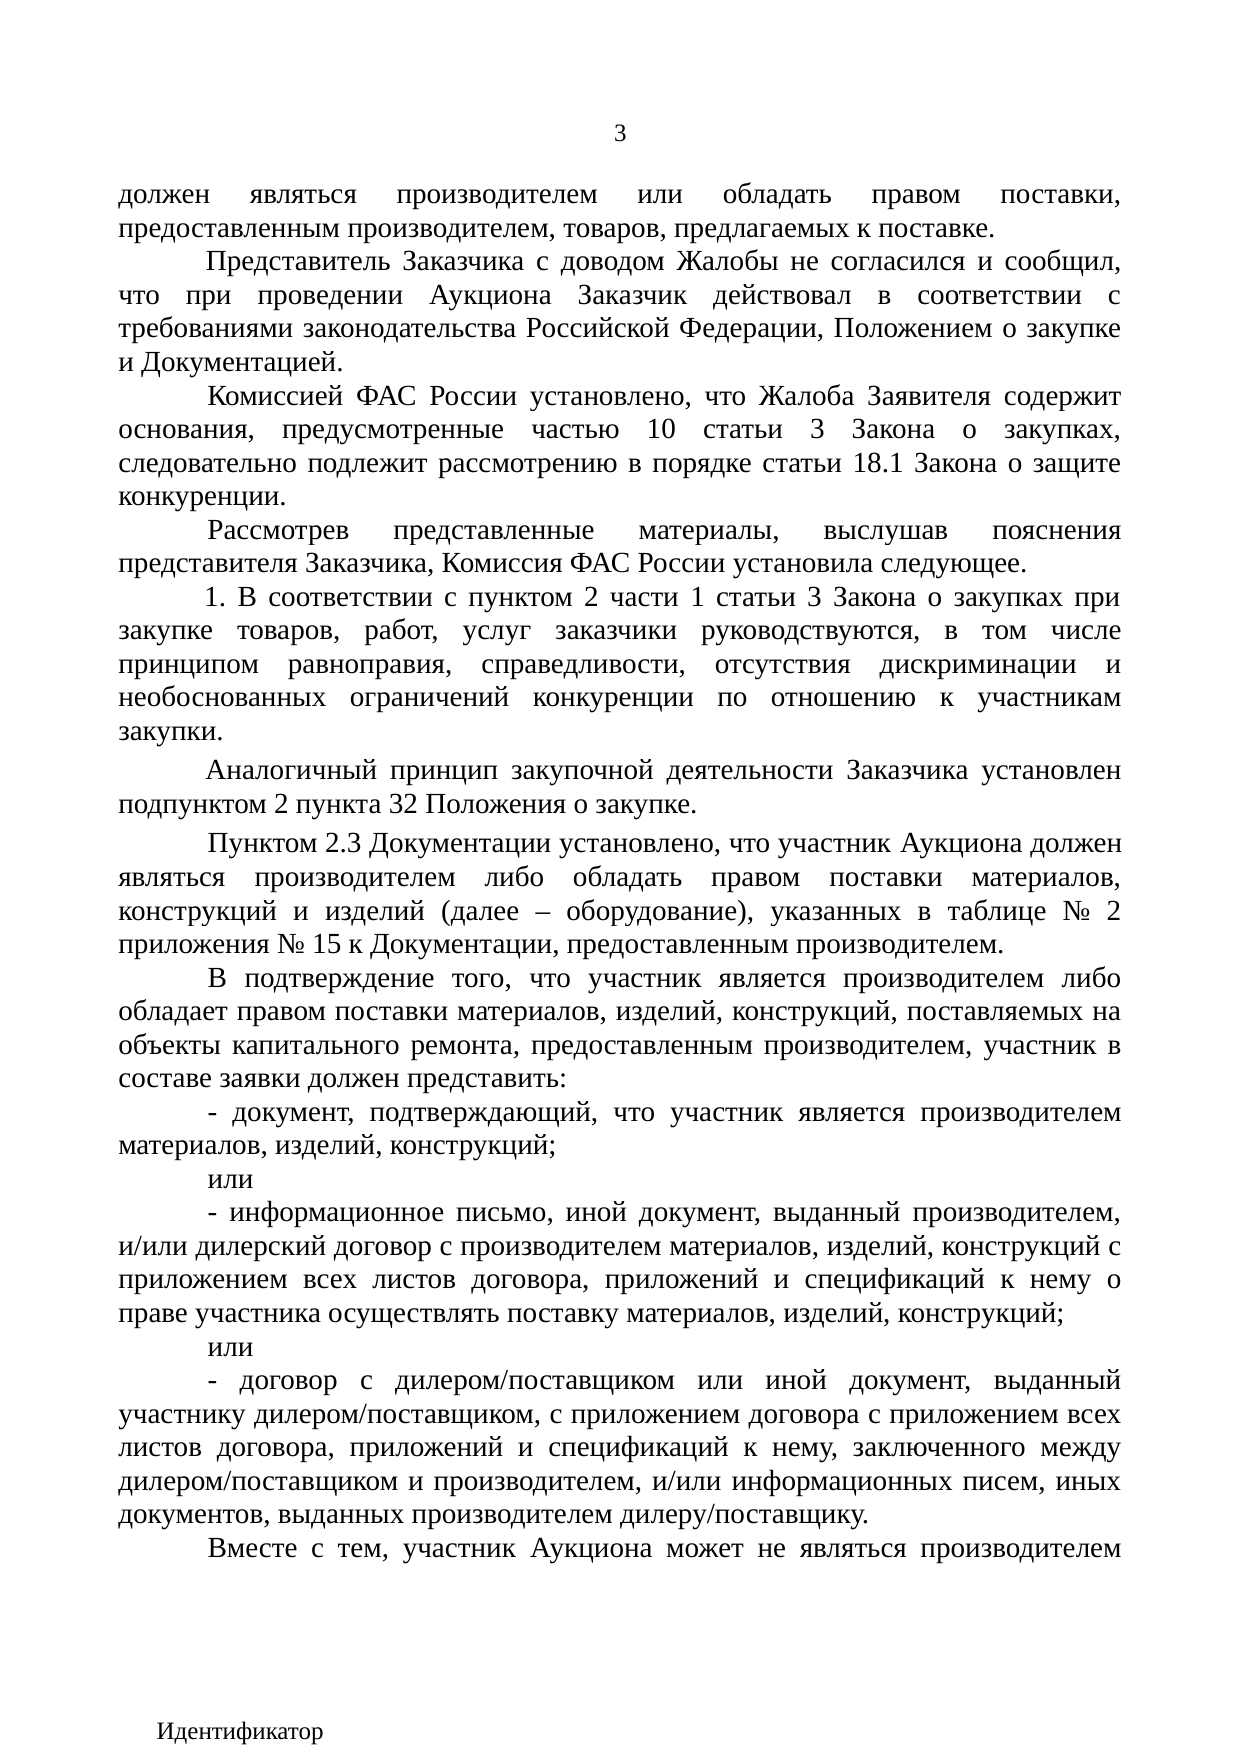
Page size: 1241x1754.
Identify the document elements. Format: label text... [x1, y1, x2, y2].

text Вместе с тем, участник Аукциона может не являться производителем [118, 1530, 1122, 1563]
text - договор с дилером/поставщиком или иной документ, выданный участнику дилером/поставщиком, с приложением договора с приложением всех листов договора, приложений и спецификаций к нему, заключенного между дилером/поставщиком и производителем, и/или информационных писем, иных документов, выданных производителем дилеру/поставщику. [118, 1362, 1122, 1530]
text В подтверждение того, что участник является производителем либо обладает правом поставки материалов, изделий, конструкций, поставляемых на объекты капитального ремонта, предоставленным производителем, участник в составе заявки должен представить: [118, 960, 1122, 1094]
text или [118, 1329, 1122, 1362]
text 1. В соответствии с пунктом 2 части 1 статьи 3 Закона о закупках при закупке товаров, работ, услуг заказчики руководствуются, в том числе принципом равноправия, справедливости, отсутствия дискриминации и необоснованных ограничений конкуренции по отношению к участникам закупки. [118, 579, 1122, 747]
text Пунктом 2.3 Документации установлено, что участник Аукциона должен являться производителем либо обладать правом поставки материалов, конструкций и изделий (далее – оборудование), указанных в таблице № 2 приложения № 15 к Документации, предоставленным производителем. [118, 826, 1122, 960]
text или [118, 1161, 1122, 1194]
text Аналогичный принцип закупочной деятельности Заказчика установлен подпунктом 2 пункта 32 Положения о закупке. [118, 752, 1122, 819]
text - информационное письмо, иной документ, выданный производителем, и/или дилерский договор с производителем материалов, изделий, конструкций с приложением всех листов договора, приложений и спецификаций к нему о праве участника осуществлять поставку материалов, изделий, конструкций; [118, 1194, 1122, 1329]
text - документ, подтверждающий, что участник является производителем материалов, изделий, конструкций; [118, 1094, 1122, 1161]
text Рассмотрев представленные материалы, выслушав пояснения представителя Заказчика, Комиссия ФАС России установила следующее. [118, 512, 1122, 579]
text должен являться производителем или обладать правом поставки, предоставленным производителем, товаров, предлагаемых к поставке. [118, 176, 1122, 243]
text Комиссией ФАС России установлено, что Жалоба Заявителя содержит основания, предусмотренные частью 10 статьи 3 Закона о закупках, следовательно подлежит рассмотрению в порядке статьи 18.1 Закона о защите конкуренции. [118, 378, 1122, 512]
text Представитель Заказчика с доводом Жалобы не согласился и сообщил, что при проведении Аукциона Заказчик действовал в соответствии с требованиями законодательства Российской Федерации, Положением о закупке и Документацией. [118, 243, 1122, 378]
